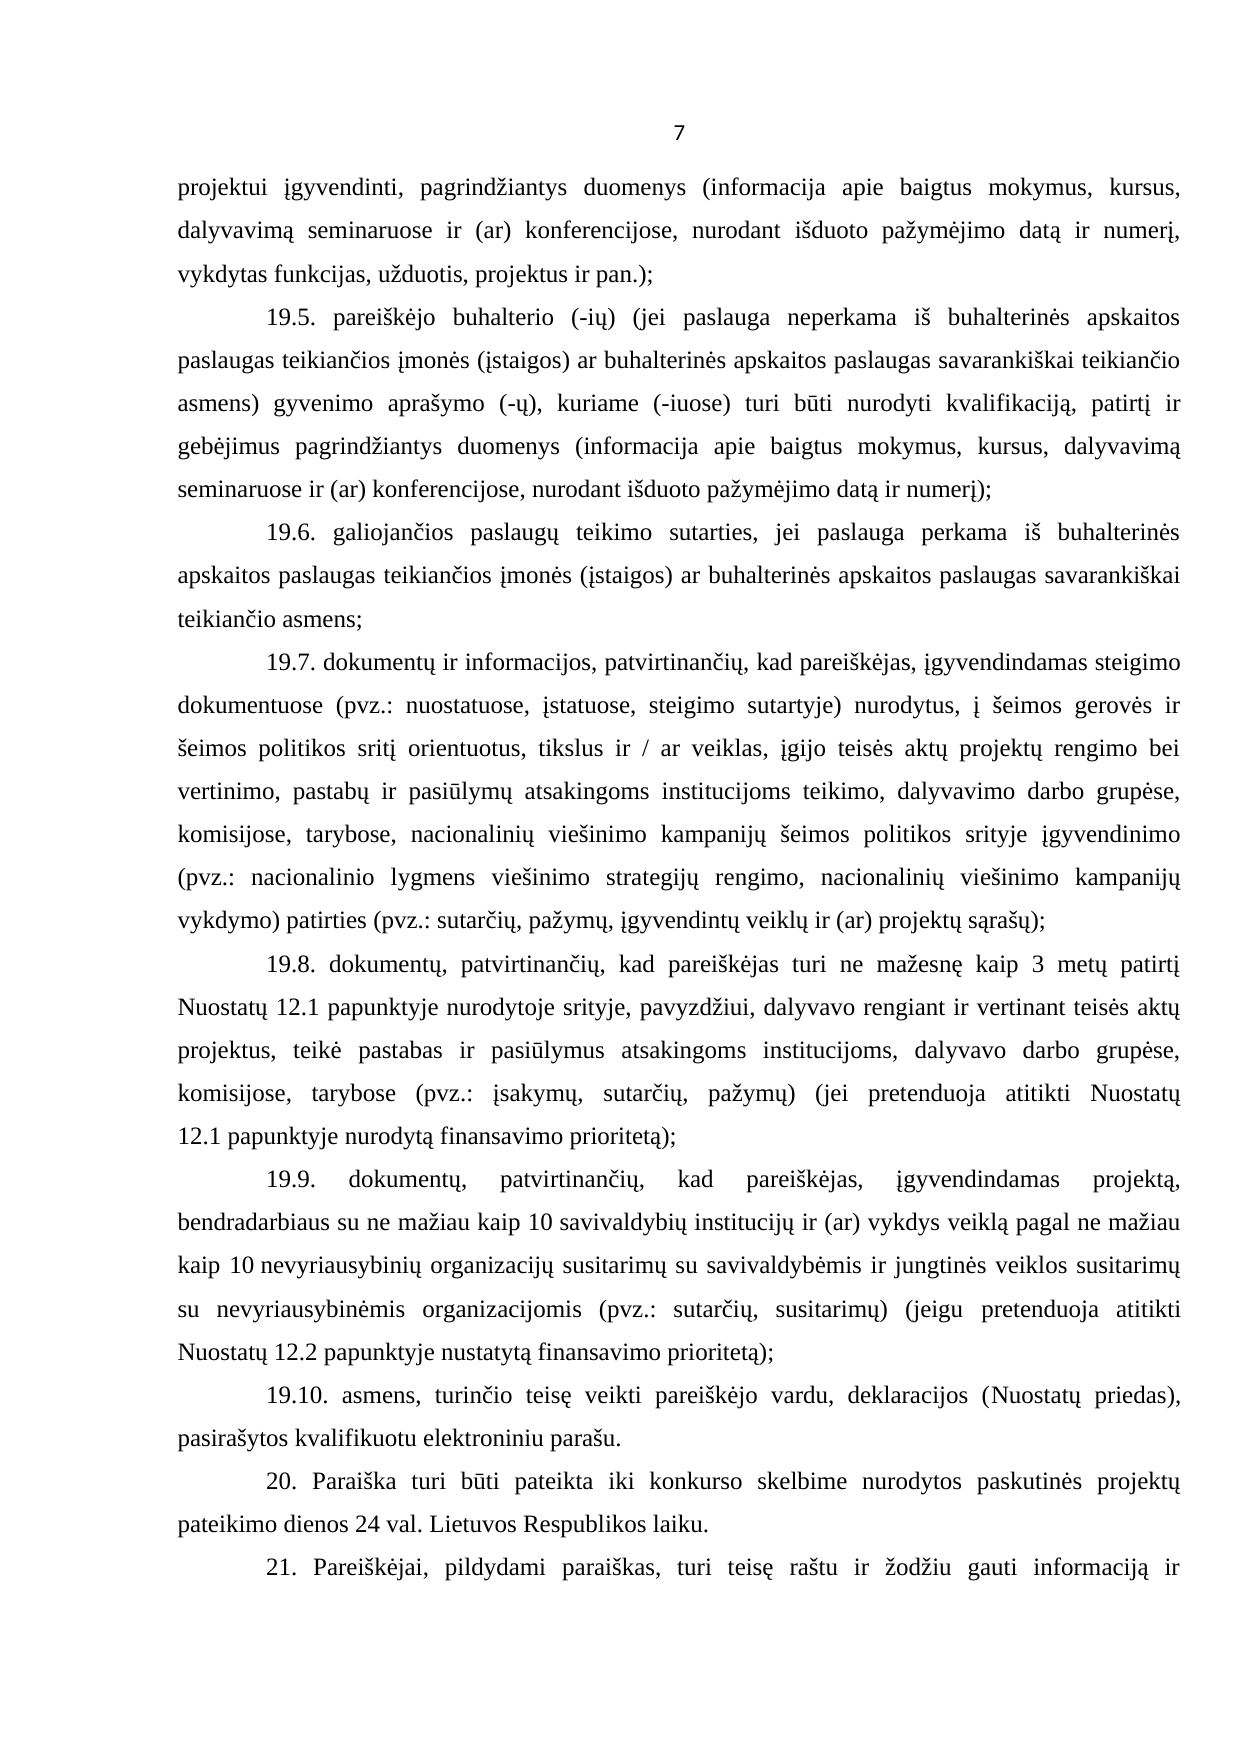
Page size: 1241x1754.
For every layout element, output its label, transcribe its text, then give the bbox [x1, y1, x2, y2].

text 19.5. pareiškėjo buhalterio (-ių) (jei paslauga neperkama iš buhalterinės apskaitos paslaugas teikiančios įmonės (įstaigos) ar buhalterinės apskaitos paslaugas savarankiškai teikiančio asmens) gyvenimo aprašymo (-ų), kuriame (-iuose) turi būti nurodyti kvalifikaciją, patirtį ir gebėjimus pagrindžiantys duomenys (informacija apie baigtus mokymus, kursus, dalyvavimą seminaruose ir (ar) konferencijose, nurodant išduoto pažymėjimo datą ir numerį); [177, 302, 1181, 503]
text projektui įgyvendinti, pagrindžiantys duomenys (informacija apie baigtus mokymus, kursus, dalyvavimą seminaruose ir (ar) konferencijose, nurodant išduoto pažymėjimo datą ir numerį, vykdytas funkcijas, užduotis, projektus ir pan.); [177, 172, 1181, 287]
text 21. Pareiškėjai, pildydami paraiškas, turi teisę raštu ir žodžiu gauti informaciją ir [177, 1552, 1181, 1581]
text 19.7. dokumentų ir informacijos, patvirtinančių, kad pareiškėjas, įgyvendindamas steigimo dokumentuose (pvz.: nuostatuose, įstatuose, steigimo sutartyje) nurodytus, į šeimos gerovės ir šeimos politikos sritį orientuotus, tikslus ir / ar veiklas, įgijo teisės aktų projektų rengimo bei vertinimo, pastabų ir pasiūlymų atsakingoms institucijoms teikimo, dalyvavimo darbo grupėse, komisijose, tarybose, nacionalinių viešinimo kampanijų šeimos politikos srityje įgyvendinimo (pvz.: nacionalinio lygmens viešinimo strategijų rengimo, nacionalinių viešinimo kampanijų vykdymo) patirties (pvz.: sutarčių, pažymų, įgyvendintų veiklų ir (ar) projektų sąrašų); [177, 647, 1181, 934]
text 19.9. dokumentų, patvirtinančių, kad pareiškėjas, įgyvendindamas projektą, bendradarbiaus su ne mažiau kaip 10 savivaldybių institucijų ir (ar) vykdys veiklą pagal ne mažiau kaip 10 nevyriausybinių organizacijų susitarimų su savivaldybėmis ir jungtinės veiklos susitarimų su nevyriausybinėmis organizacijomis (pvz.: sutarčių, susitarimų) (jeigu pretenduoja atitikti Nuostatų 12.2 papunktyje nustatytą finansavimo prioritetą); [177, 1164, 1181, 1366]
text 19.10. asmens, turinčio teisę veikti pareiškėjo vardu, deklaracijos (Nuostatų priedas), pasirašytos kvalifikuotu elektroniniu parašu. [177, 1380, 1181, 1452]
text 20. Paraiška turi būti pateikta iki konkurso skelbime nurodytos paskutinės projektų pateikimo dienos 24 val. Lietuvos Respublikos laiku. [177, 1466, 1181, 1538]
text 19.6. galiojančios paslaugų teikimo sutarties, jei paslauga perkama iš buhalterinės apskaitos paslaugas teikiančios įmonės (įstaigos) ar buhalterinės apskaitos paslaugas savarankiškai teikiančio asmens; [177, 517, 1181, 632]
text 19.8. dokumentų, patvirtinančių, kad pareiškėjas turi ne mažesnę kaip 3 metų patirtį Nuostatų 12.1 papunktyje nurodytoje srityje, pavyzdžiui, dalyvavo rengiant ir vertinant teisės aktų projektus, teikė pastabas ir pasiūlymus atsakingoms institucijoms, dalyvavo darbo grupėse, komisijose, tarybose (pvz.: įsakymų, sutarčių, pažymų) (jei pretenduoja atitikti Nuostatų 12.1 papunktyje nurodytą finansavimo prioritetą); [177, 949, 1181, 1150]
